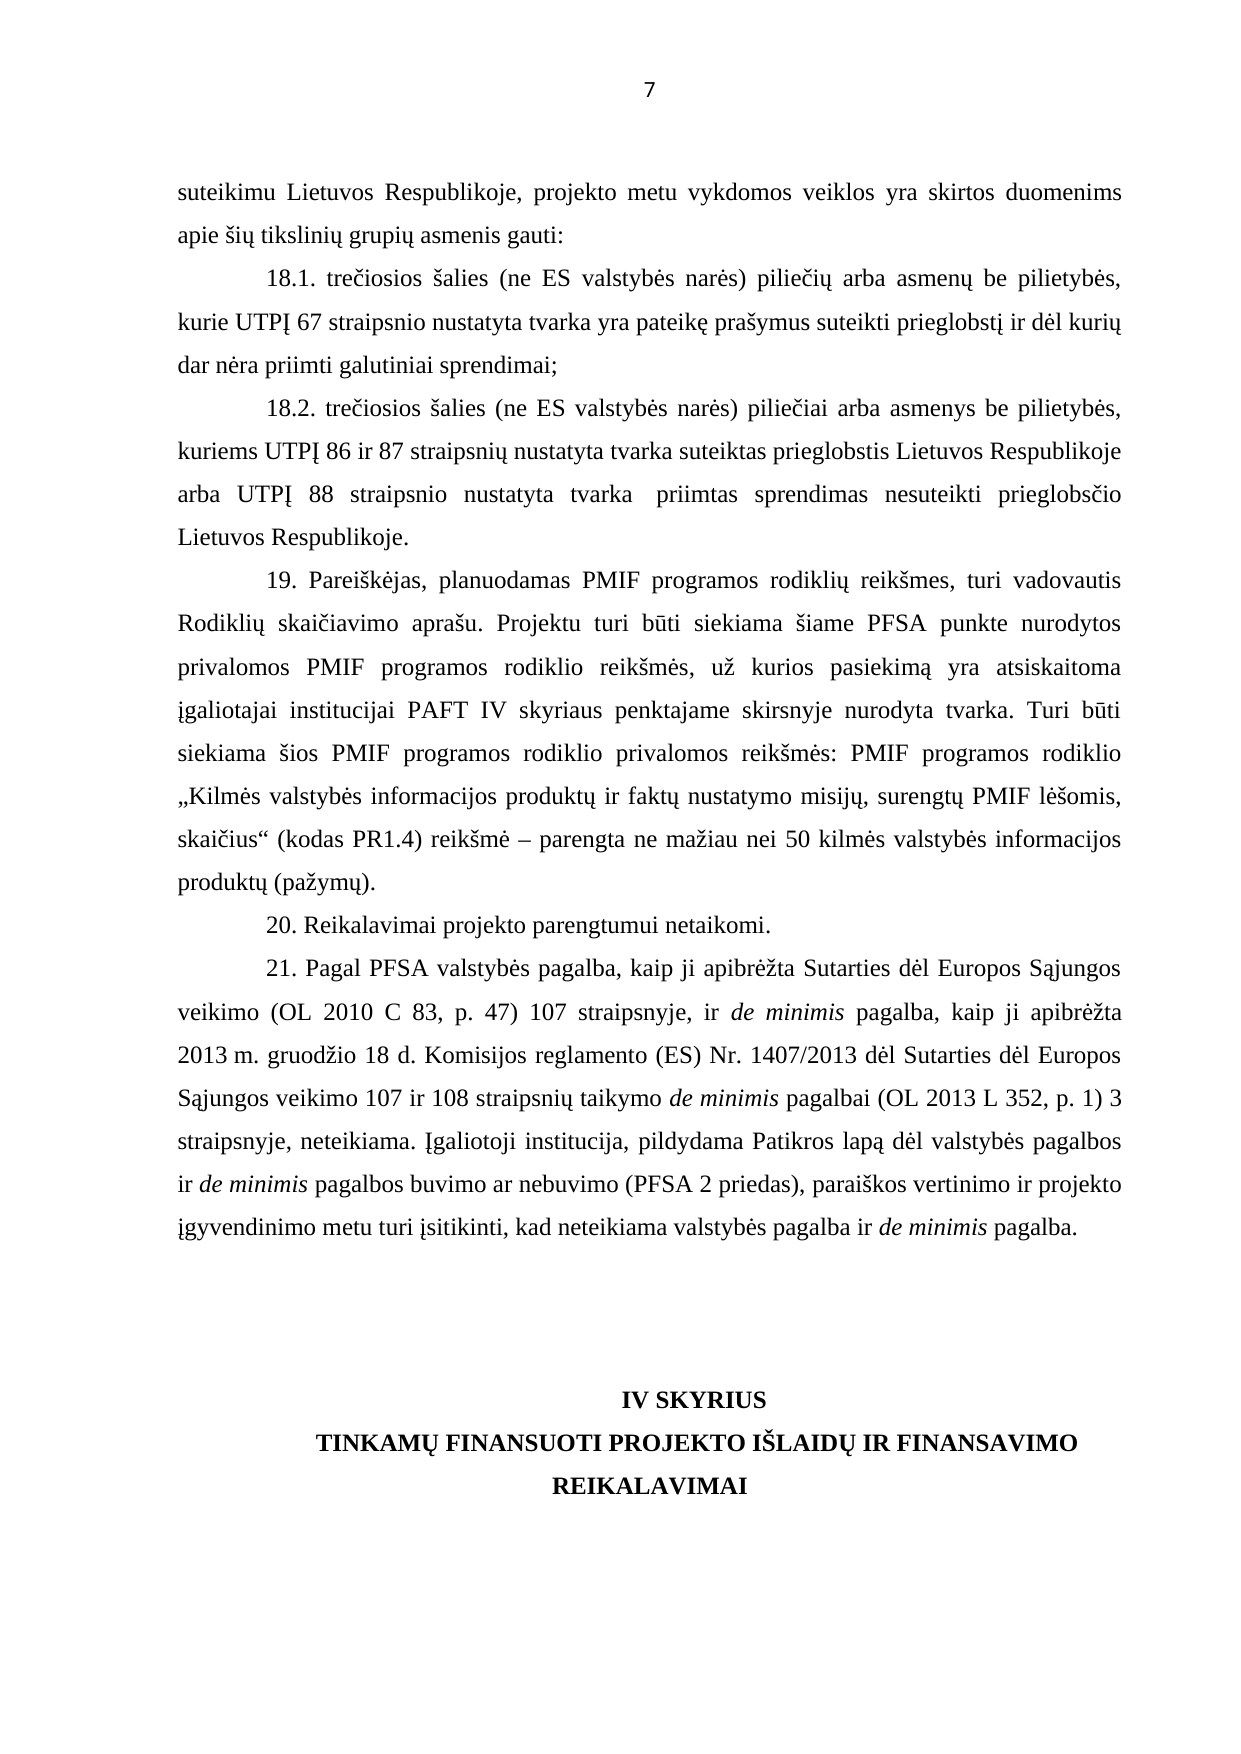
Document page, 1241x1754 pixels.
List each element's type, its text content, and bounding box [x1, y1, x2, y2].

text 18.1. trečiosios šalies (ne ES valstybės narės) piliečių arba asmenų be pilietybės, kurie UTPĮ 67 straipsnio nustatyta tvarka yra pateikę prašymus suteikti prieglobstį ir dėl kurių dar nėra priimti galutiniai sprendimai; [177, 263, 1122, 378]
text suteikimu Lietuvos Respublikoje, projekto metu vykdomos veiklos yra skirtos duomenims apie šių tikslinių grupių asmenis gauti: [177, 177, 1122, 249]
text 21. Pagal PFSA valstybės pagalba, kaip ji apibrėžta Sutarties dėl Europos Sąjungos veikimo (OL 2010 C 83, p. 47) 107 straipsnyje, ir de minimis pagalba, kaip ji apibrėžta 2013 m. gruodžio 18 d. Komisijos reglamento (ES) Nr. 1407/2013 dėl Sutarties dėl Europos Sąjungos veikimo 107 ir 108 straipsnių taikymo de minimis pagalbai (OL 2013 L 352, p. 1) 3 straipsnyje, neteikiama. Įgaliotoji institucija, pildydama Patikros lapą dėl valstybės pagalbos ir de minimis pagalbos buvimo ar nebuvimo (PFSA 2 priedas), paraiškos vertinimo ir projekto įgyvendinimo metu turi įsitikinti, kad neteikiama valstybės pagalba ir de minimis pagalba. [177, 953, 1122, 1241]
text IV SKYRIUS [177, 1385, 1122, 1413]
text 20. Reikalavimai projekto parengtumui netaikomi. [177, 910, 1122, 939]
text TINKAMŲ FINANSUOTI PROJEKTO IŠLAIDŲ IR FINANSAVIMO REIKALAVIMAI [177, 1428, 1122, 1500]
text 18.2. trečiosios šalies (ne ES valstybės narės) piliečiai arba asmenys be pilietybės, kuriems UTPĮ 86 ir 87 straipsnių nustatyta tvarka suteiktas prieglobstis Lietuvos Respublikoje arba UTPĮ 88 straipsnio nustatyta tvarka priimtas sprendimas nesuteikti prieglobsčio Lietuvos Respublikoje. [177, 393, 1122, 551]
text 19. Pareiškėjas, planuodamas PMIF programos rodiklių reikšmes, turi vadovautis Rodiklių skaičiavimo aprašu. Projektu turi būti siekiama šiame PFSA punkte nurodytos privalomos PMIF programos rodiklio reikšmės, už kurios pasiekimą yra atsiskaitoma įgaliotajai institucijai PAFT IV skyriaus penktajame skirsnyje nurodyta tvarka. Turi būti siekiama šios PMIF programos rodiklio privalomos reikšmės: PMIF programos rodiklio „Kilmės valstybės informacijos produktų ir faktų nustatymo misijų, surengtų PMIF lėšomis, skaičius“ (kodas PR1.4) reikšmė – parengta ne mažiau nei 50 kilmės valstybės informacijos produktų (pažymų). [177, 565, 1122, 896]
